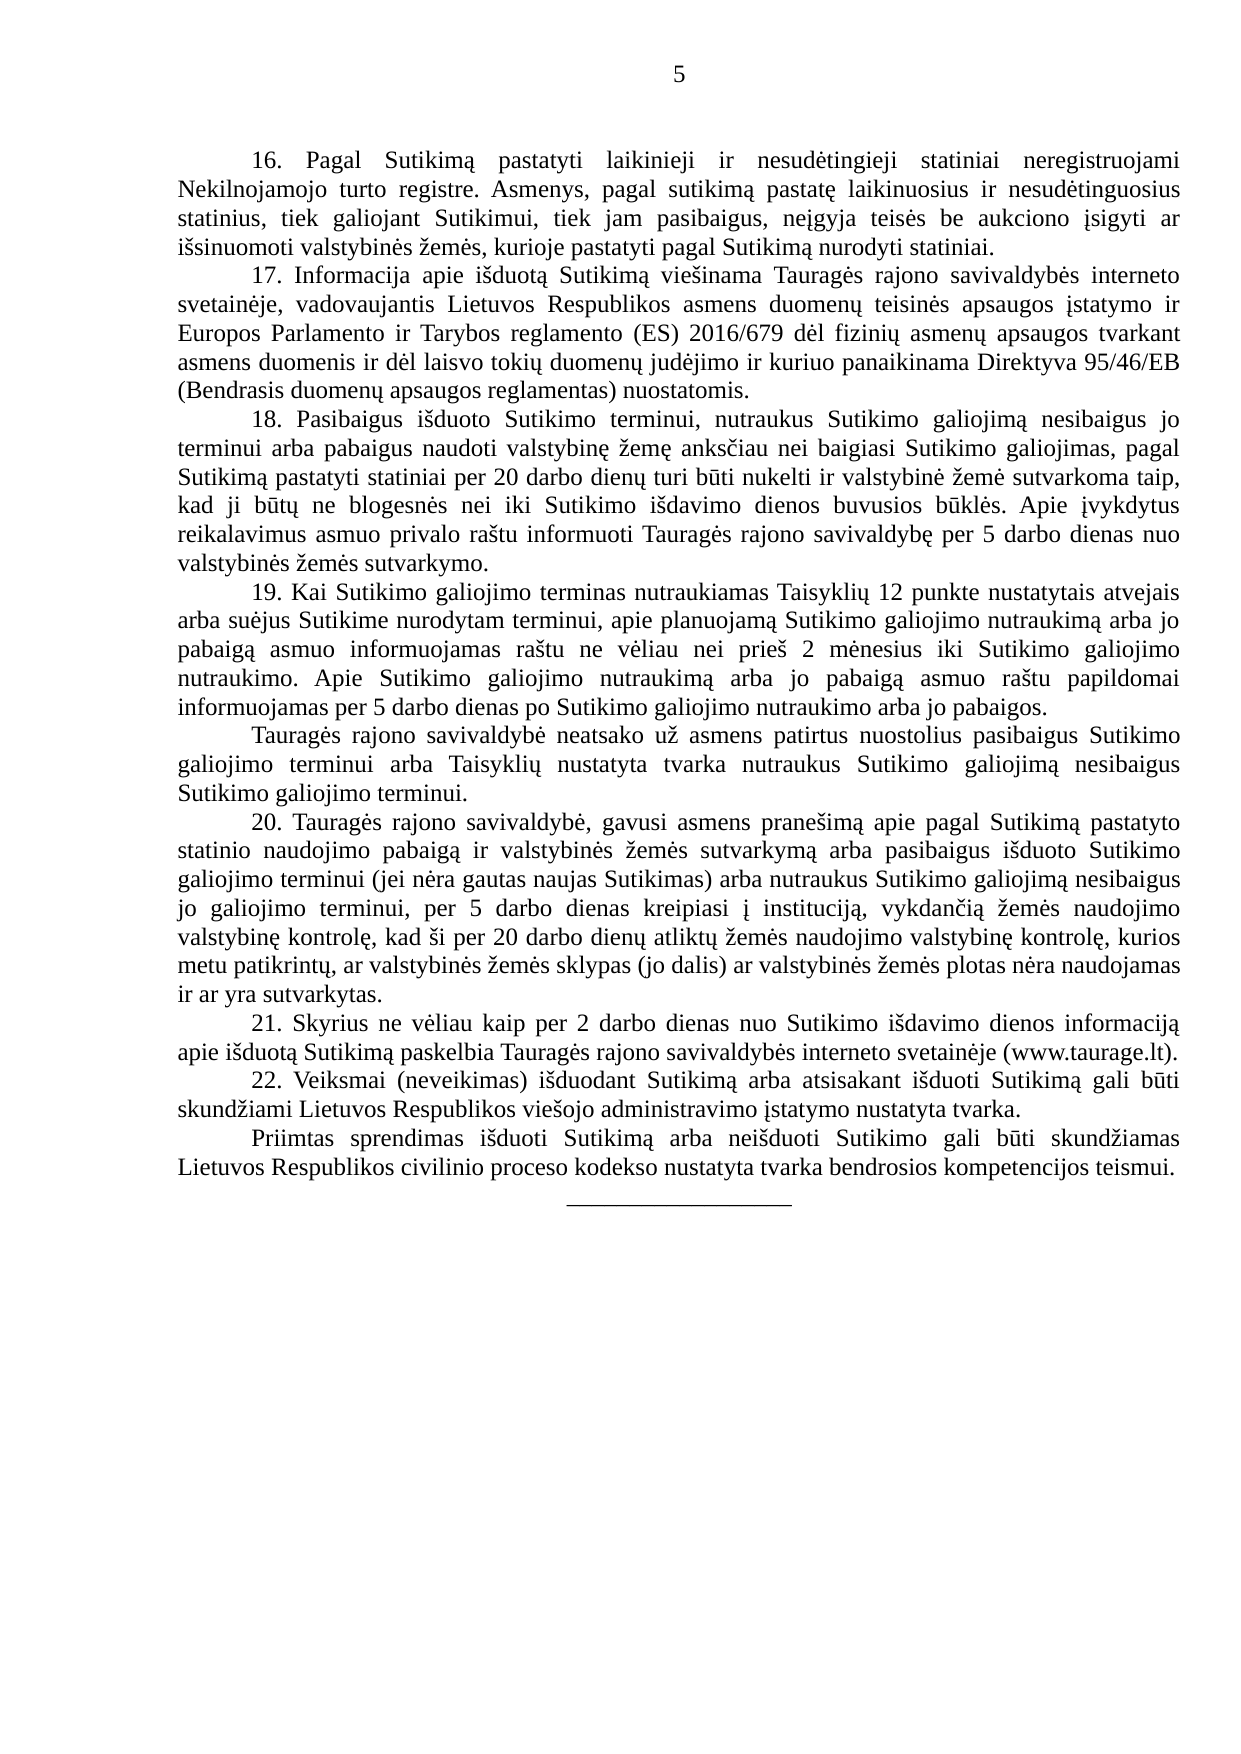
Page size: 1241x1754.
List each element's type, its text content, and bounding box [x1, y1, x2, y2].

text 21. Skyrius ne vėliau kaip per 2 darbo dienas nuo Sutikimo išdavimo dienos informaciją apie išduotą Sutikimą paskelbia Tauragės rajono savivaldybės interneto svetainėje (www.taurage.lt). [177, 1008, 1181, 1065]
text __________________ [177, 1180, 1181, 1209]
text 22. Veiksmai (neveikimas) išduodant Sutikimą arba atsisakant išduoti Sutikimą gali būti skundžiami Lietuvos Respublikos viešojo administravimo įstatymo nustatyta tvarka. [177, 1065, 1181, 1123]
text 16. Pagal Sutikimą pastatyti laikinieji ir nesudėtingieji statiniai neregistruojami Nekilnojamojo turto registre. Asmenys, pagal sutikimą pastatę laikinuosius ir nesudėtinguosius statinius, tiek galiojant Sutikimui, tiek jam pasibaigus, neįgyja teisės be aukciono įsigyti ar išsinuomoti valstybinės žemės, kurioje pastatyti pagal Sutikimą nurodyti statiniai. [177, 145, 1181, 260]
text 17. Informacija apie išduotą Sutikimą viešinama Tauragės rajono savivaldybės interneto svetainėje, vadovaujantis Lietuvos Respublikos asmens duomenų teisinės apsaugos įstatymo ir Europos Parlamento ir Tarybos reglamento (ES) 2016/679 dėl fizinių asmenų apsaugos tvarkant asmens duomenis ir dėl laisvo tokių duomenų judėjimo ir kuriuo panaikinama Direktyva 95/46/EB (Bendrasis duomenų apsaugos reglamentas) nuostatomis. [177, 260, 1181, 404]
text 18. Pasibaigus išduoto Sutikimo terminui, nutraukus Sutikimo galiojimą nesibaigus jo terminui arba pabaigus naudoti valstybinę žemę anksčiau nei baigiasi Sutikimo galiojimas, pagal Sutikimą pastatyti statiniai per 20 darbo dienų turi būti nukelti ir valstybinė žemė sutvarkoma taip, kad ji būtų ne blogesnės nei iki Sutikimo išdavimo dienos buvusios būklės. Apie įvykdytus reikalavimus asmuo privalo raštu informuoti Tauragės rajono savivaldybę per 5 darbo dienas nuo valstybinės žemės sutvarkymo. [177, 404, 1181, 577]
text 19. Kai Sutikimo galiojimo terminas nutraukiamas Taisyklių 12 punkte nustatytais atvejais arba suėjus Sutikime nurodytam terminui, apie planuojamą Sutikimo galiojimo nutraukimą arba jo pabaigą asmuo informuojamas raštu ne vėliau nei prieš 2 mėnesius iki Sutikimo galiojimo nutraukimo. Apie Sutikimo galiojimo nutraukimą arba jo pabaigą asmuo raštu papildomai informuojamas per 5 darbo dienas po Sutikimo galiojimo nutraukimo arba jo pabaigos. [177, 577, 1181, 720]
text Tauragės rajono savivaldybė neatsako už asmens patirtus nuostolius pasibaigus Sutikimo galiojimo terminui arba Taisyklių nustatyta tvarka nutraukus Sutikimo galiojimą nesibaigus Sutikimo galiojimo terminui. [177, 720, 1181, 807]
text Priimtas sprendimas išduoti Sutikimą arba neišduoti Sutikimo gali būti skundžiamas Lietuvos Respublikos civilinio proceso kodekso nustatyta tvarka bendrosios kompetencijos teismui. [177, 1123, 1181, 1180]
text 20. Tauragės rajono savivaldybė, gavusi asmens pranešimą apie pagal Sutikimą pastatyto statinio naudojimo pabaigą ir valstybinės žemės sutvarkymą arba pasibaigus išduoto Sutikimo galiojimo terminui (jei nėra gautas naujas Sutikimas) arba nutraukus Sutikimo galiojimą nesibaigus jo galiojimo terminui, per 5 darbo dienas kreipiasi į instituciją, vykdančią žemės naudojimo valstybinę kontrolę, kad ši per 20 darbo dienų atliktų žemės naudojimo valstybinę kontrolę, kurios metu patikrintų, ar valstybinės žemės sklypas (jo dalis) ar valstybinės žemės plotas nėra naudojamas ir ar yra sutvarkytas. [177, 807, 1181, 1008]
